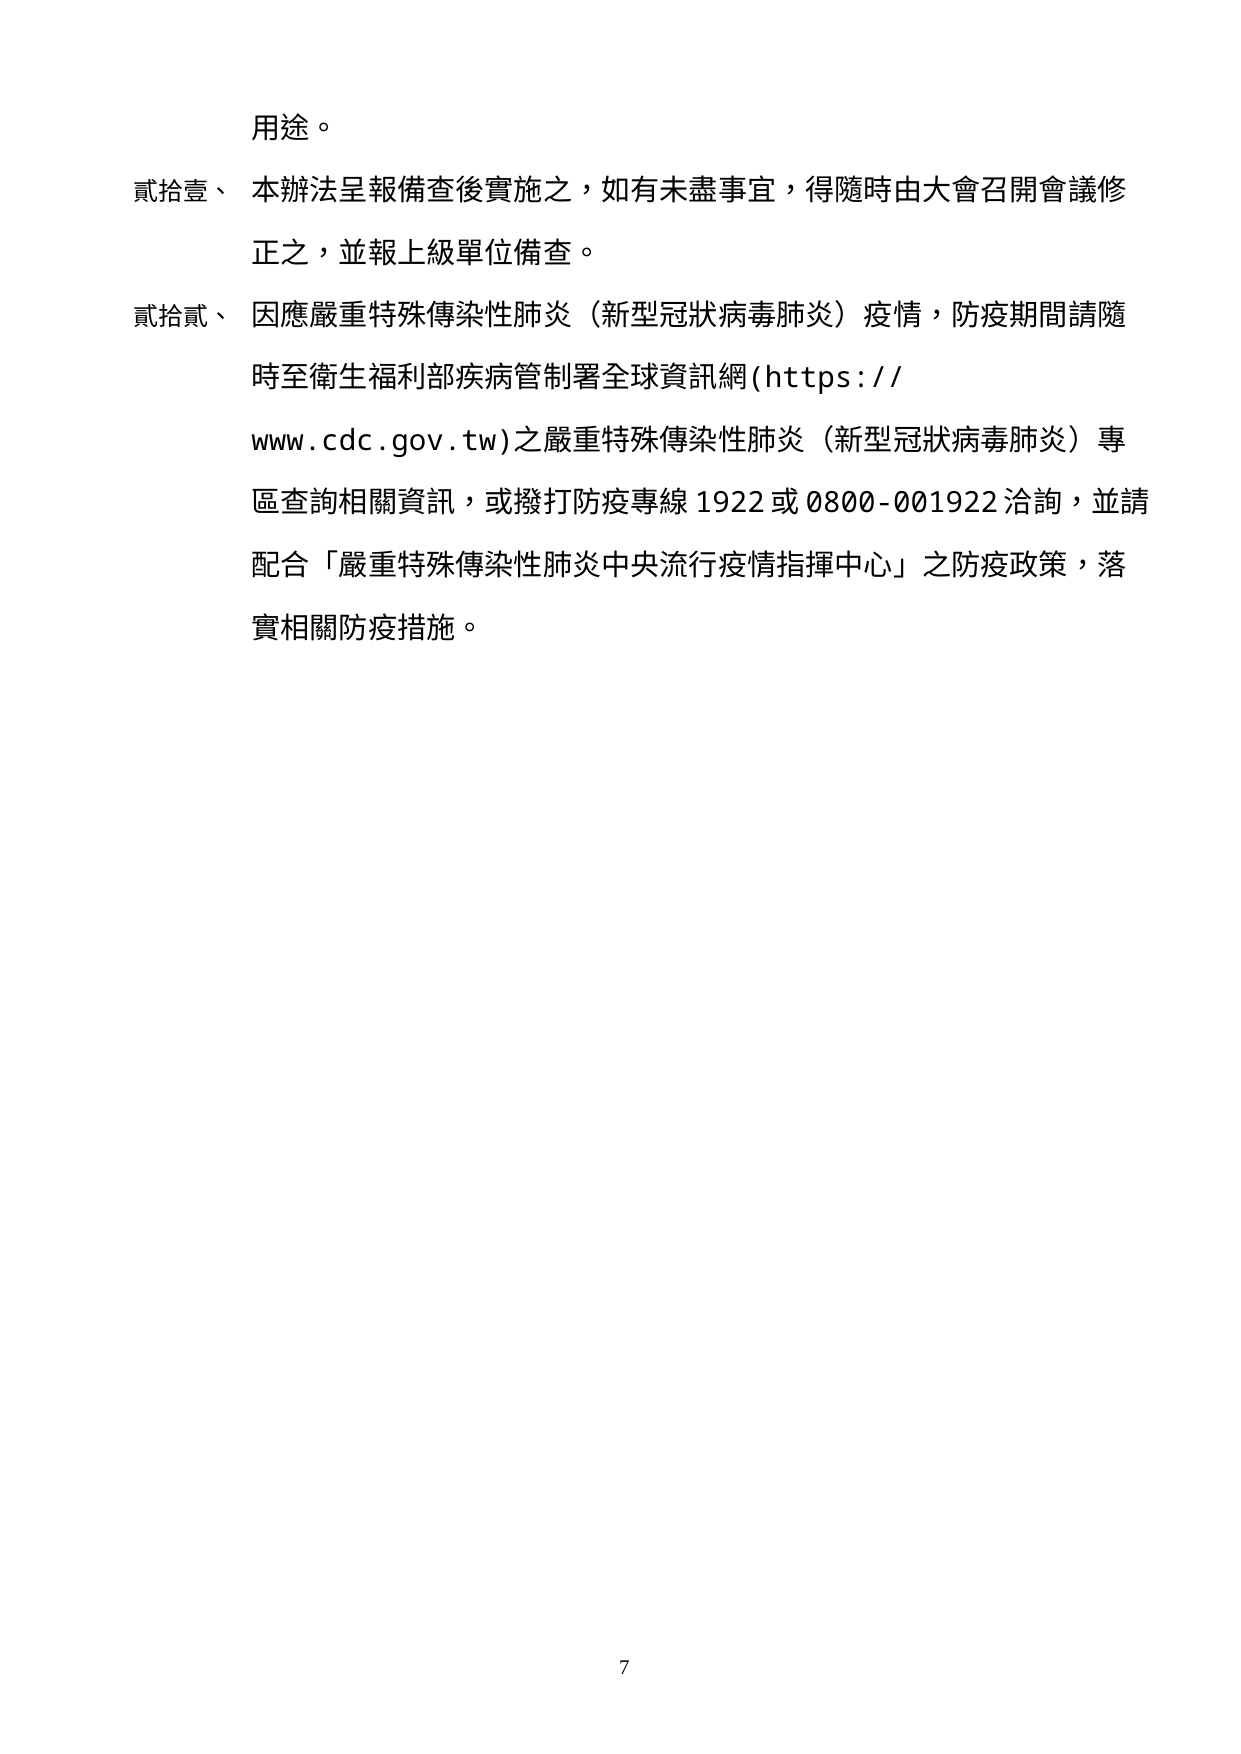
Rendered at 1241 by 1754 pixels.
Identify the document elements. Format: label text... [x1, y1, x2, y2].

list 因應嚴重特殊傳染性肺炎（新型冠狀病毒肺炎）疫情，防疫期間請隨時至衛生福利部疾病管制署全球資訊網(https://www.cdc.gov.tw)之嚴重特殊傳染性肺炎（新型冠狀病毒肺炎）專區查詢相關資訊，或撥打防疫專線1922或0800-001922洽詢，並請配合「嚴重特殊傳染性肺炎中央流行疫情指揮中心」之防疫政策，落實相關防疫措施。 [133, 271, 1152, 646]
list 本辦法呈報備查後實施之，如有未盡事宜，得隨時由大會召開會議修正之，並報上級單位備查。 [133, 146, 1152, 271]
list 報名資料僅供辦理111年全國阿猴盃跆拳道錦標賽使用不得作為其他用途。 [133, 84, 1152, 146]
